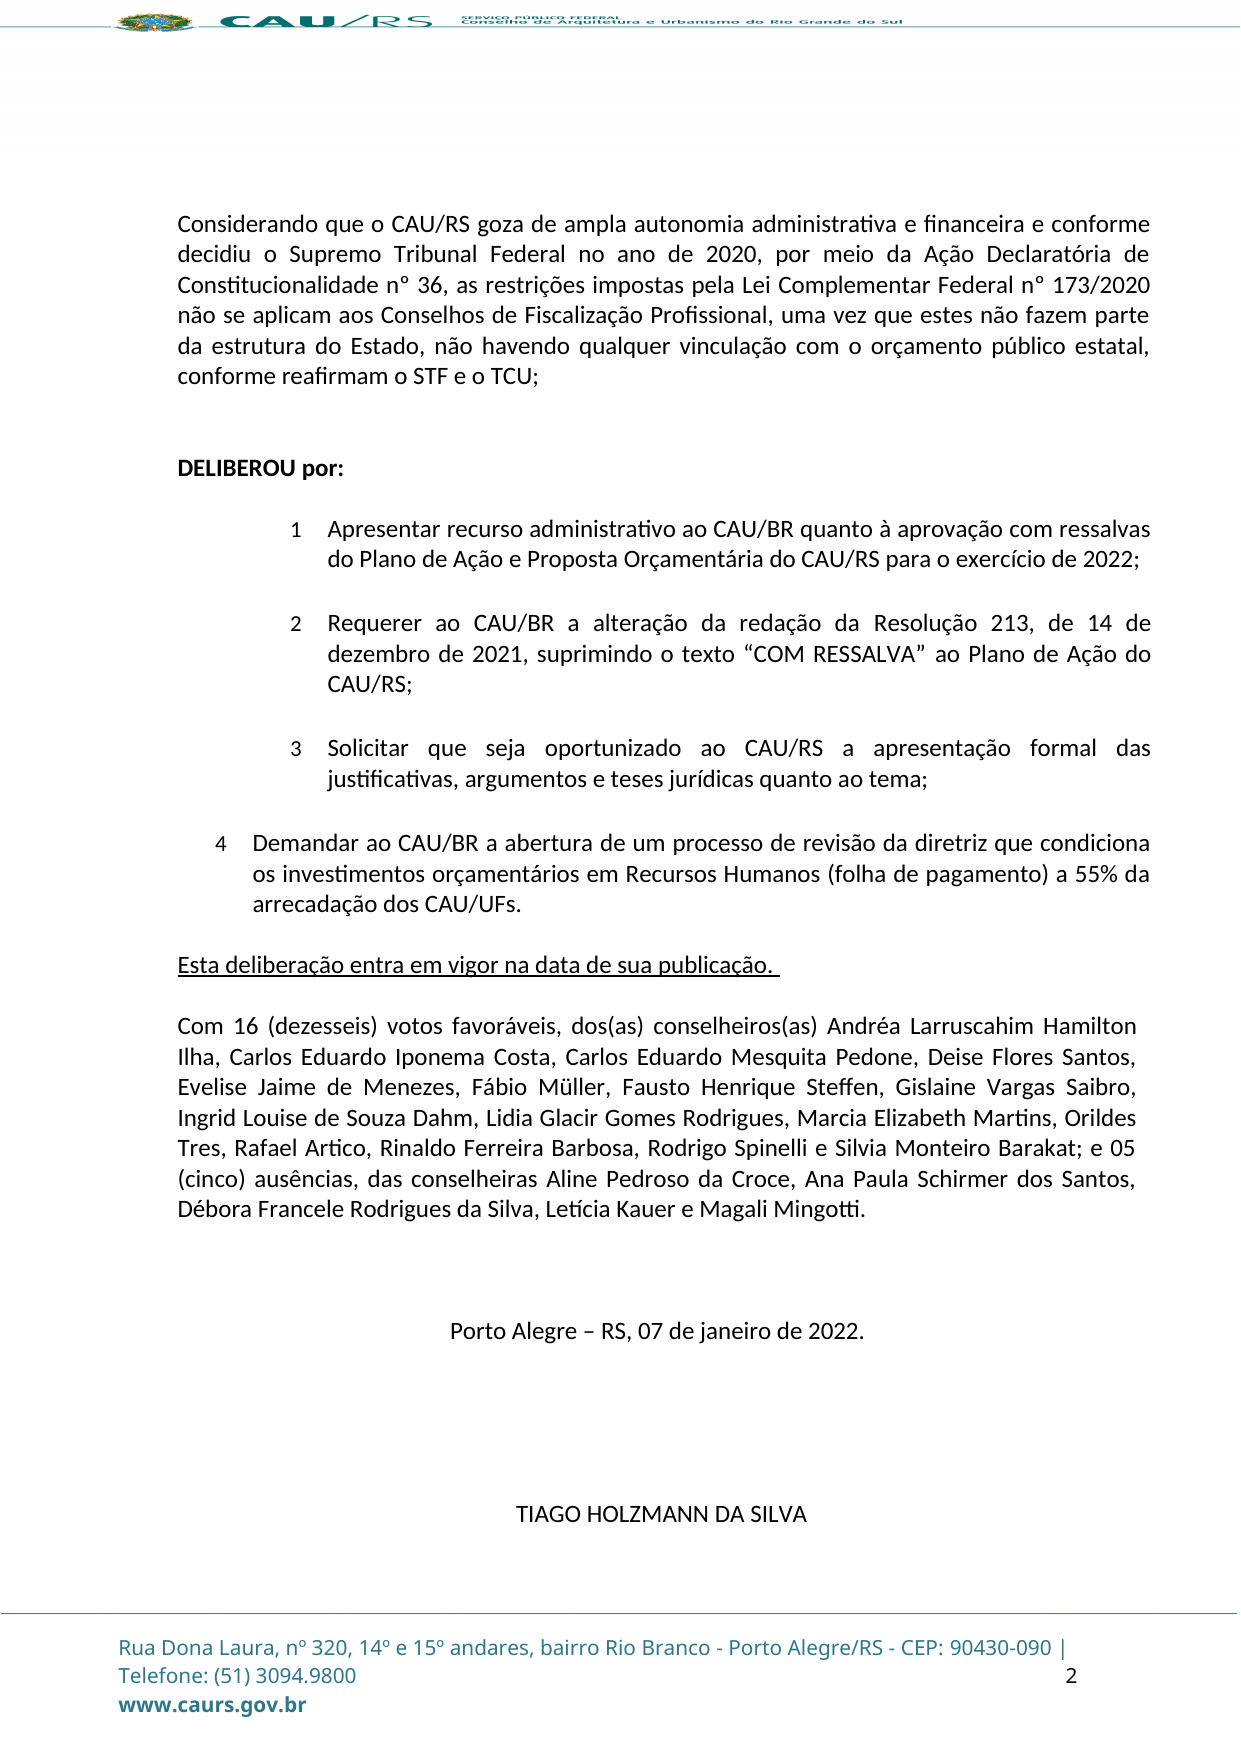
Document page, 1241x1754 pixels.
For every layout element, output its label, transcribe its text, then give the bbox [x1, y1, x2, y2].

text Considerando que o CAU/RS goza de ampla autonomia administrativa e financeira e conforme decidiu o Supremo Tribunal Federal no ano de 2020, por meio da Ação Declaratória de Constitucionalidade nº 36, as restrições impostas pela Lei Complementar Federal nº 173/2020 não se aplicam aos Conselhos de Fiscalização Profissional, uma vez que estes não fazem parte da estrutura do Estado, não havendo qualquer vinculação com o orçamento público estatal, conforme reafirmam o STF e o TCU; [177, 208, 1152, 391]
text DELIBEROU por: [177, 452, 1152, 482]
list Porto Alegre – RS, 07 de janeiro de 2022. [177, 1316, 1138, 1346]
text TIAGO HOLZMANN DA SILVA [177, 1499, 1152, 1529]
list Apresentar recurso administrativo ao CAU/BR quanto à aprovação com ressalvas do Plano de Ação e Proposta Orçamentária do CAU/RS para o exercício de 2022; [290, 513, 1152, 574]
text Com 16 (dezesseis) votos favoráveis, dos(as) conselheiros(as) Andréa Larruscahim Hamilton Ilha, Carlos Eduardo Iponema Costa, Carlos Eduardo Mesquita Pedone, Deise Flores Santos, Evelise Jaime de Menezes, Fábio Müller, Fausto Henrique Steffen, Gislaine Vargas Saibro, Ingrid Louise de Souza Dahm, Lidia Glacir Gomes Rodrigues, Marcia Elizabeth Martins, Orildes Tres, Rafael Artico, Rinaldo Ferreira Barbosa, Rodrigo Spinelli e Silvia Monteiro Barakat; e 05 (cinco) ausências, das conselheiras Aline Pedroso da Croce, Ana Paula Schirmer dos Santos, Débora Francele Rodrigues da Silva, Letícia Kauer e Magali Mingotti. [177, 1010, 1138, 1224]
list Solicitar que seja oportunizado ao CAU/RS a apresentação formal das justificativas, argumentos e teses jurídicas quanto ao tema; [290, 733, 1152, 794]
list Demandar ao CAU/BR a abertura de um processo de revisão da diretriz que condiciona os investimentos orçamentários em Recursos Humanos (folha de pagamento) a 55% da arrecadação dos CAU/UFs. [215, 827, 1152, 919]
list Requerer ao CAU/BR a alteração da redação da Resolução 213, de 14 de dezembro de 2021, suprimindo o texto “COM RESSALVA” ao Plano de Ação do CAU/RS; [290, 607, 1152, 699]
list Esta deliberação entra em vigor na data de sua publicação. [177, 949, 1152, 980]
